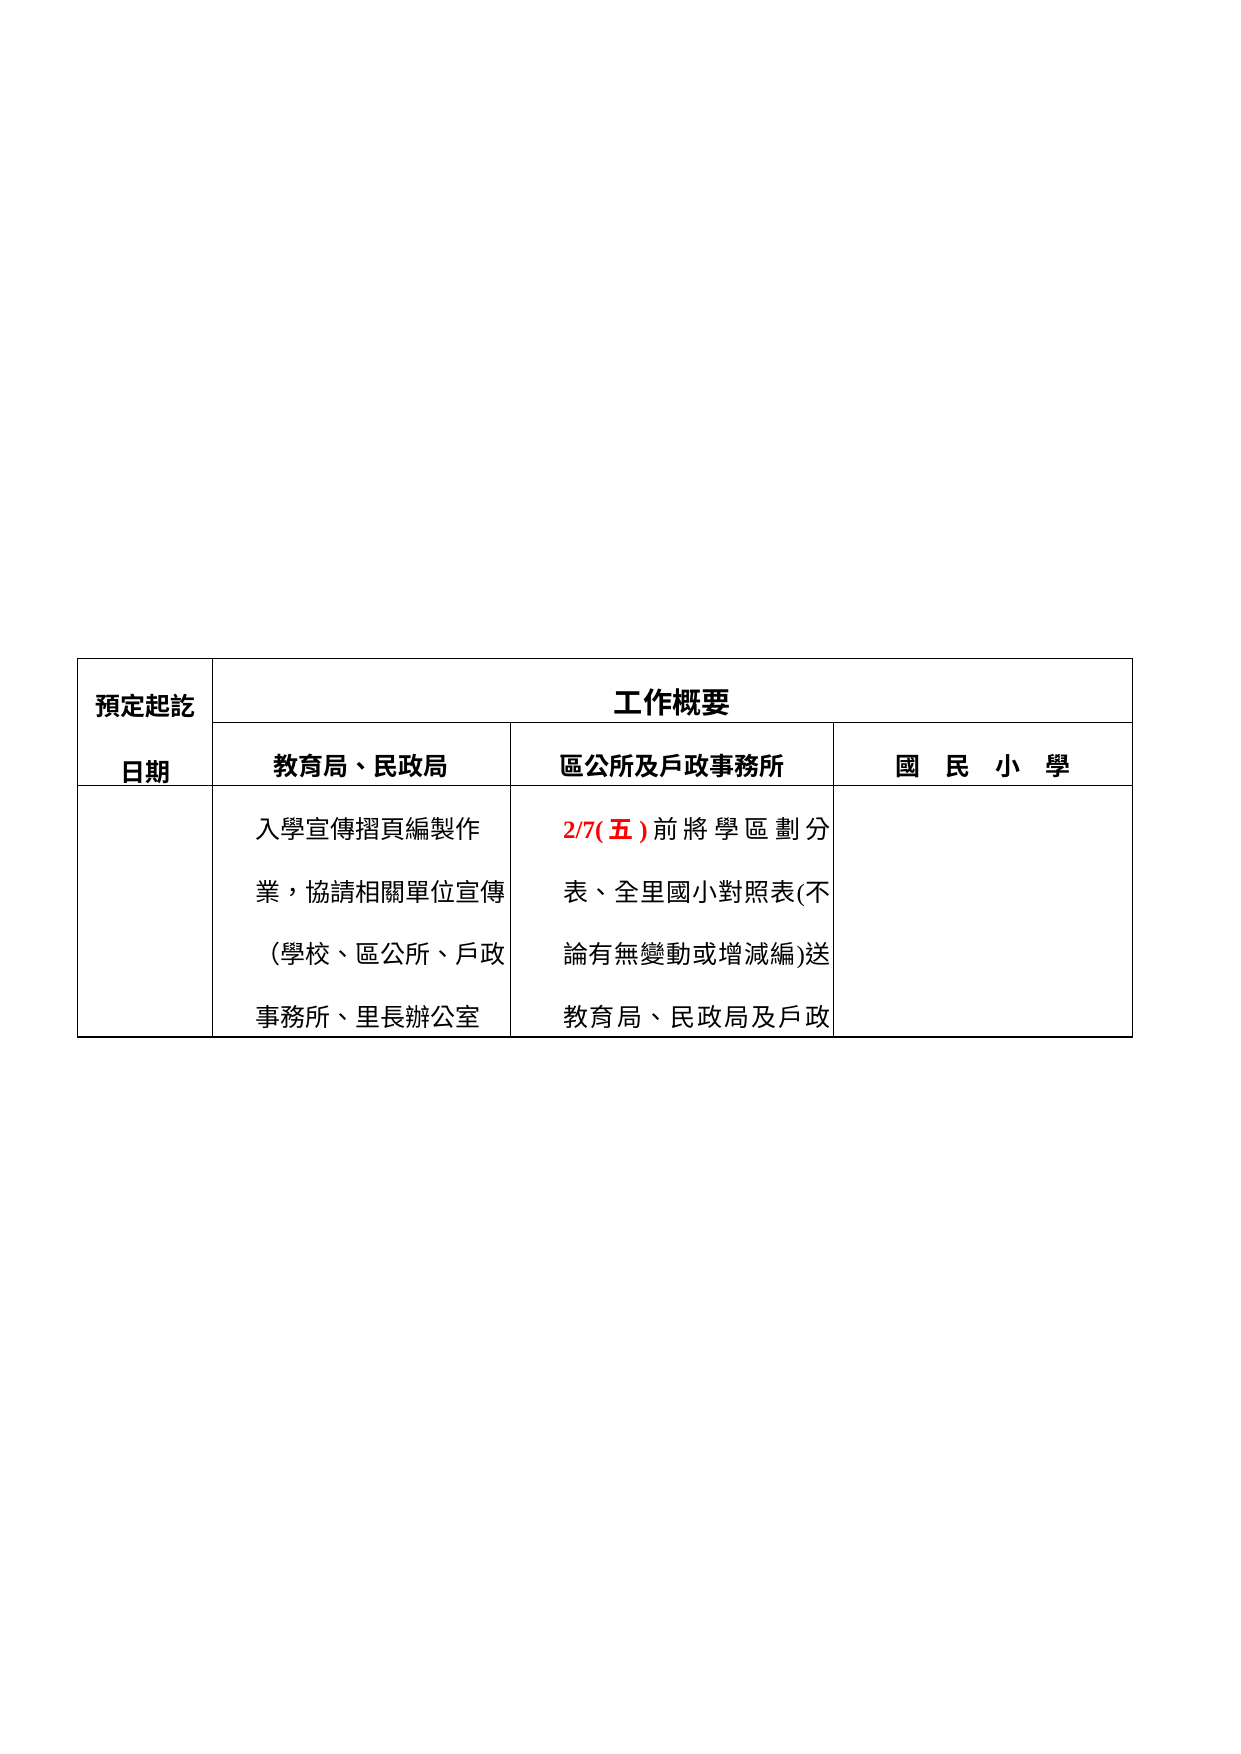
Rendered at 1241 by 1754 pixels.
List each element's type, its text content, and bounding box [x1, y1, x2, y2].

table_cell [78, 786, 212, 1036]
table_cell 2/7(五)前將學區劃分表、全里國小對照表(不論有無變動或增減編)送教育局、民政局及戶政 [511, 786, 833, 1036]
table_cell [834, 786, 1132, 1036]
table_cell 入學宣傳摺頁編製作業，協請相關單位宣傳（學校、區公所、戶政事務所、里長辦公室 [213, 786, 510, 1036]
table_header 預定起訖 日期 [78, 659, 212, 785]
table_cell 國 民 小 學 [834, 723, 1132, 785]
table_cell 教育局、民政局 [213, 723, 510, 785]
table_cell 區公所及戶政事務所 [511, 723, 833, 785]
table_header 工作概要 [213, 659, 1132, 722]
